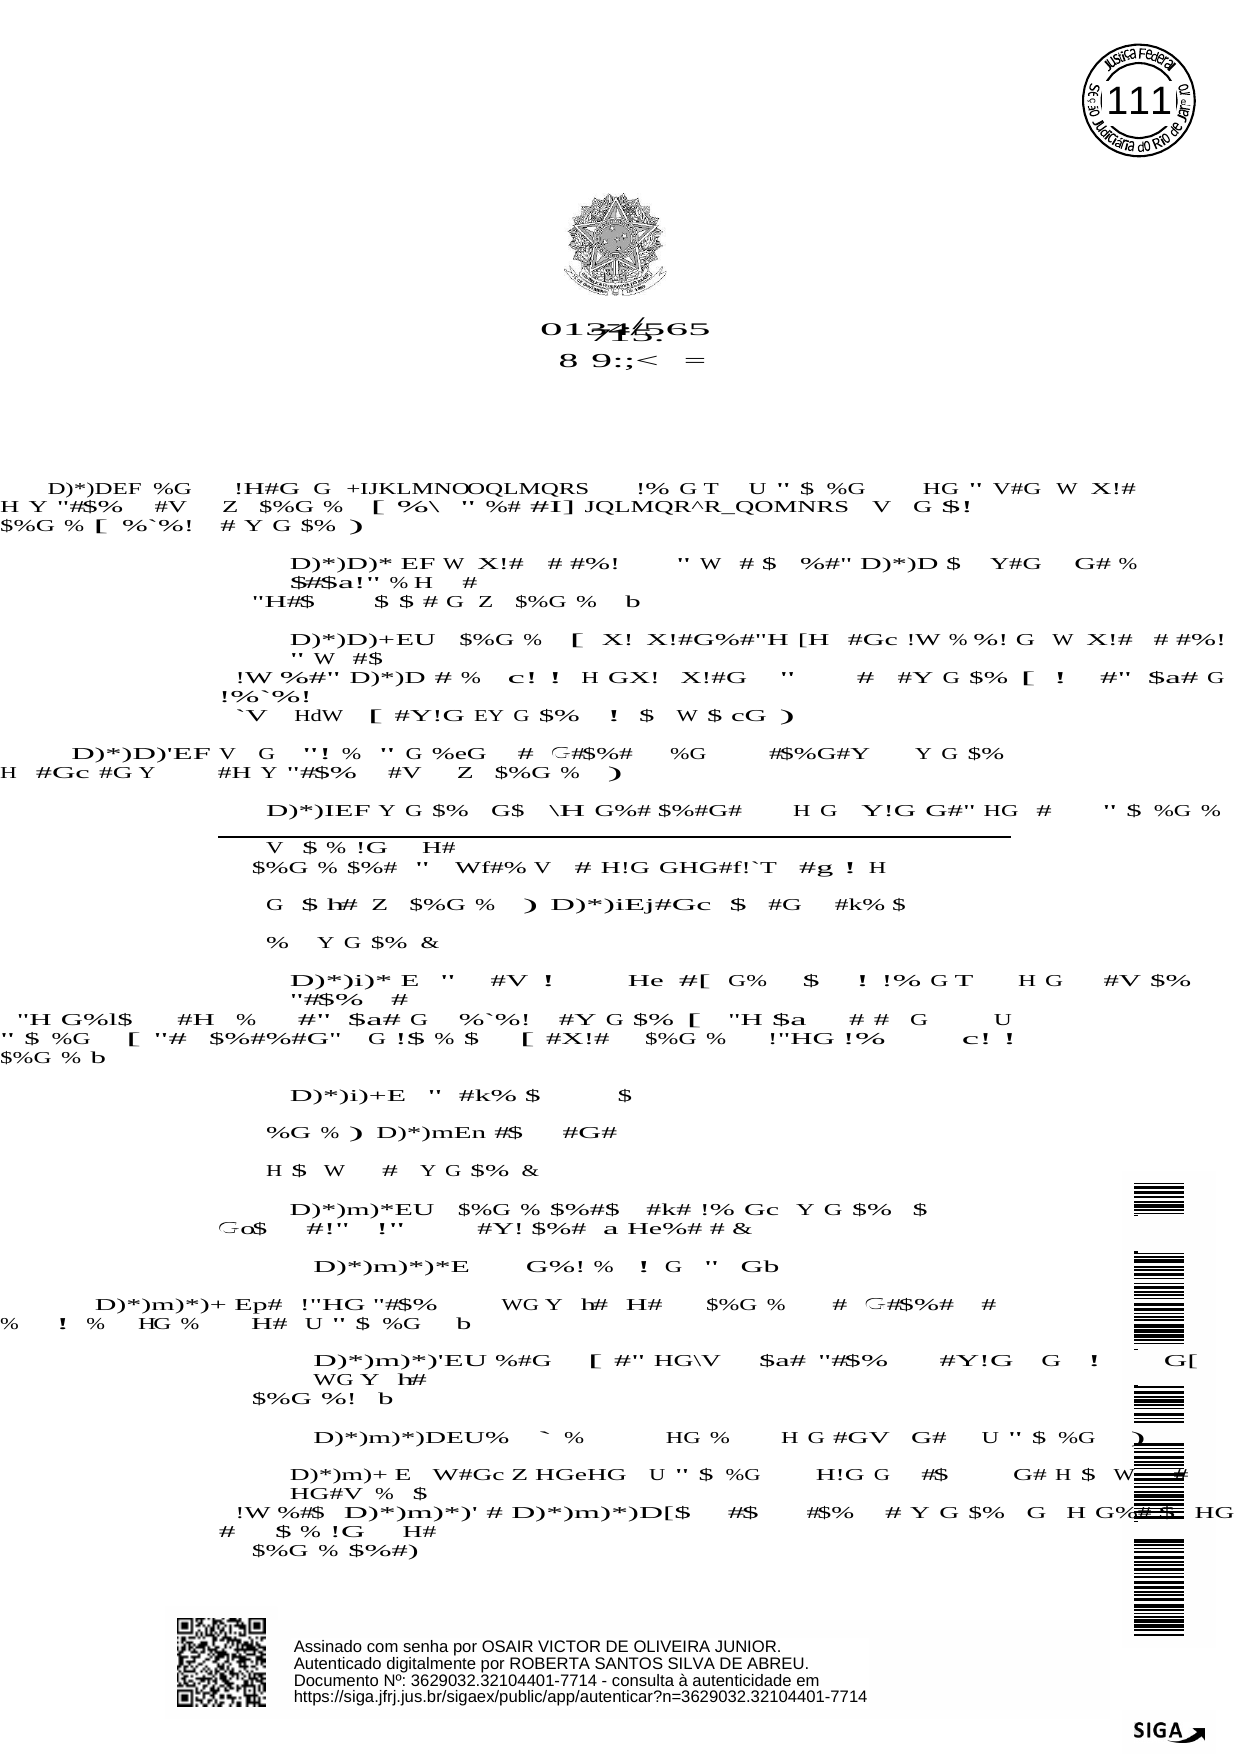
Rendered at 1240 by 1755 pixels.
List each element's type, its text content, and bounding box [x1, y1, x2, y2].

text D)*)m)*)*E G%! % ! G " Gb [313, 1256, 1122, 1276]
text !W %#" D)*)D # % c! ! H GX! X!#G " # #Y G $% [ ! #" $a# G !%`%! [218, 668, 1239, 706]
text D)*)IEF Y G $% G$ \H G%# $%#G# H G Y!G G#" HG # " $ %G % V $ % !G H# [266, 801, 1239, 857]
text D)*)i)* E " #V ! He #[ G% $ ! !% G T H G #V $% "#$% # [289, 971, 1239, 1009]
text D)*)DEF %G !H#G G +IJKLMNOOQLMQRS !% G T U " $ %G HG " V#G W X!# [0, 483, 1239, 497]
text !W %#$ D)*)m)*)' # D)*)m)*)D[$ #$ #$% # Y G $% G H G%# $ HG # $ % !G H# [218, 1503, 1122, 1541]
text e [1180, 95, 1193, 105]
text $%G %! b [218, 1389, 1122, 1409]
text D)*)D)+EU $%G % [ X! X!#G%#"H [H #Gc !W % %! G W X!# # #%! " W #$ [289, 630, 1239, 668]
text D)*)D)'EF V G "! % " G %eG # G#$%# %G #$%G#Y Y G $% H #Gc #G Y #H Y "#$% #V Z $%G % ) [0, 744, 1031, 782]
text D)*)m)*EU $%G % $%#$ #k# !% Gc Y G $% $ Go$ #!" !" #Y! $%# a He%# # & [218, 1199, 1018, 1238]
text H Y "#$% #V Z $%G % [ %\ " %# #I] JQLMQR^R_QOMNRS V G $! $%G % [ %`%! # Y G $% ) [0, 497, 1031, 535]
text D)*)m)*)'EU %#G [ #" HG\V $a# "#$% #Y!G G ! G[ WG Y h# [313, 1351, 1122, 1389]
text $%G % $%#) [218, 1541, 1122, 1560]
text D)*)i)+E " #k% $ $%G % ) D)*)mEn #$ #G# H $ W # Y G $% & [266, 1086, 633, 1180]
text D)*)m)+ E W#Gc Z HGeHG U " $ %G H!G G #$ G# H $ W # HG#V % $ [289, 1465, 1122, 1503]
text [1217, 1541, 1239, 1560]
text [1217, 1389, 1239, 1409]
text D)*)D)* EF W X!# # #%! " W # $ %#" D)*)D $ Y#G G# % $#$a!" % H # [289, 554, 1239, 592]
text ç [1087, 98, 1099, 106]
text "H G%l$ #H % #" $a# G %`%! #Y G $% [ "H $a # # G U " $ %G [ "# $%#%#G" G !$ % $ [ #X!# $%G % !"HG !% c! ! $%G % b [0, 1009, 1031, 1067]
text $%G % $%# " Wf#% V # H!G GHG#f!`T #g ! H G $ h# Z $%G % ) D)*)iEj#Gc $ #G #k% $% Y G $% & [218, 857, 917, 952]
text D)*)m)*)+ Ep# !"HG "#$% WG Y h# H# $%G % # G#$%# # % ! % HG % H# U " $ %G b [0, 1294, 1015, 1333]
text "H#$ $ $ # G Z $%G % b [218, 592, 1239, 611]
text D)*)m)*)DEU% ` % HG % H G #GV G# U " $ %G ) [313, 1427, 1122, 1447]
text `V HdW [ #Y!G EY G $% ! $ W $ cG ) [218, 706, 1239, 725]
